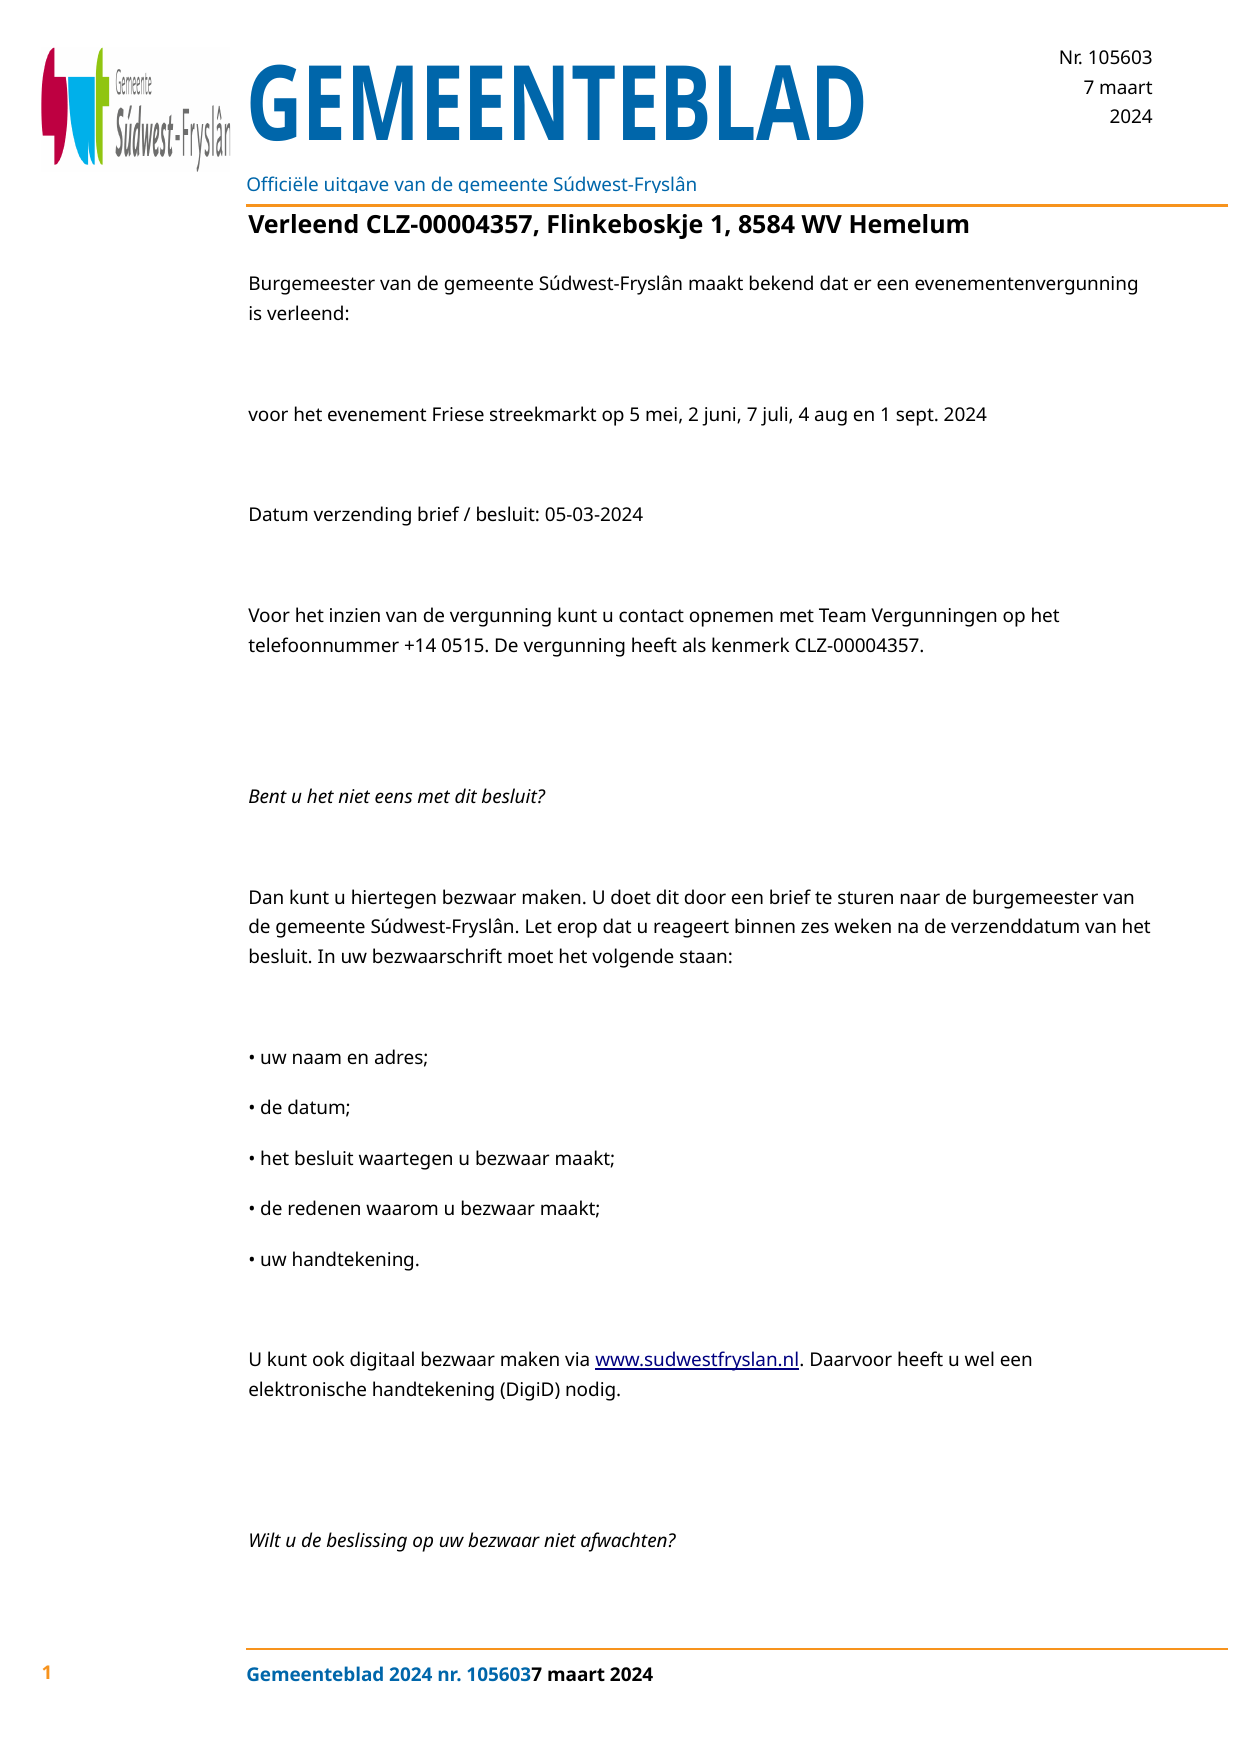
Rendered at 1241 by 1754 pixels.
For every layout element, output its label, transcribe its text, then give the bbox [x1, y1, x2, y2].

text Burgemeester van de gemeente Súdwest-Fryslân maakt bekend dat er een evenementenvergunning is verleend: [248, 270, 1152, 326]
text • uw naam en adres; [248, 1044, 1152, 1070]
text • uw handtekening. [248, 1246, 1152, 1271]
text U kunt ook digitaal bezwaar maken via www.sudwestfryslan.nl. Daarvoor heeft u wel een elektronische handtekening (DigiD) nodig. [248, 1347, 1152, 1402]
text Wilt u de beslissing op uw bezwaar niet afwachten? [248, 1527, 1152, 1553]
text • de redenen waarom u bezwaar maakt; [248, 1195, 1152, 1221]
text • het besluit waartegen u bezwaar maakt; [248, 1145, 1152, 1171]
picture [41, 47, 231, 172]
text Dan kunt u hiertegen bezwaar maken. U doet dit door een brief te sturen naar de burgemeester van de gemeente Súdwest-Fryslân. Let erop dat u reageert binnen zes weken na de verzenddatum van het besluit. In uw bezwaarschrift moet het volgende staan: [248, 884, 1152, 969]
text • de datum; [248, 1094, 1152, 1120]
text voor het evenement Friese streekmarkt op 5 mei, 2 juni, 7 juli, 4 aug en 1 sept. 2024 [248, 401, 1152, 426]
text Bent u het niet eens met dit besluit? [248, 783, 1152, 809]
text Datum verzending brief / besluit: 05-03-2024 [248, 502, 1152, 527]
text Verleend CLZ-00004357, Flinkeboskje 1, 8584 WV Hemelum [248, 207, 1152, 241]
text Voor het inzien van de vergunning kunt u contact opnemen met Team Vergunningen op het telefoonnummer +14 0515. De vergunning heeft als kenmerk CLZ-00004357. [248, 602, 1152, 658]
